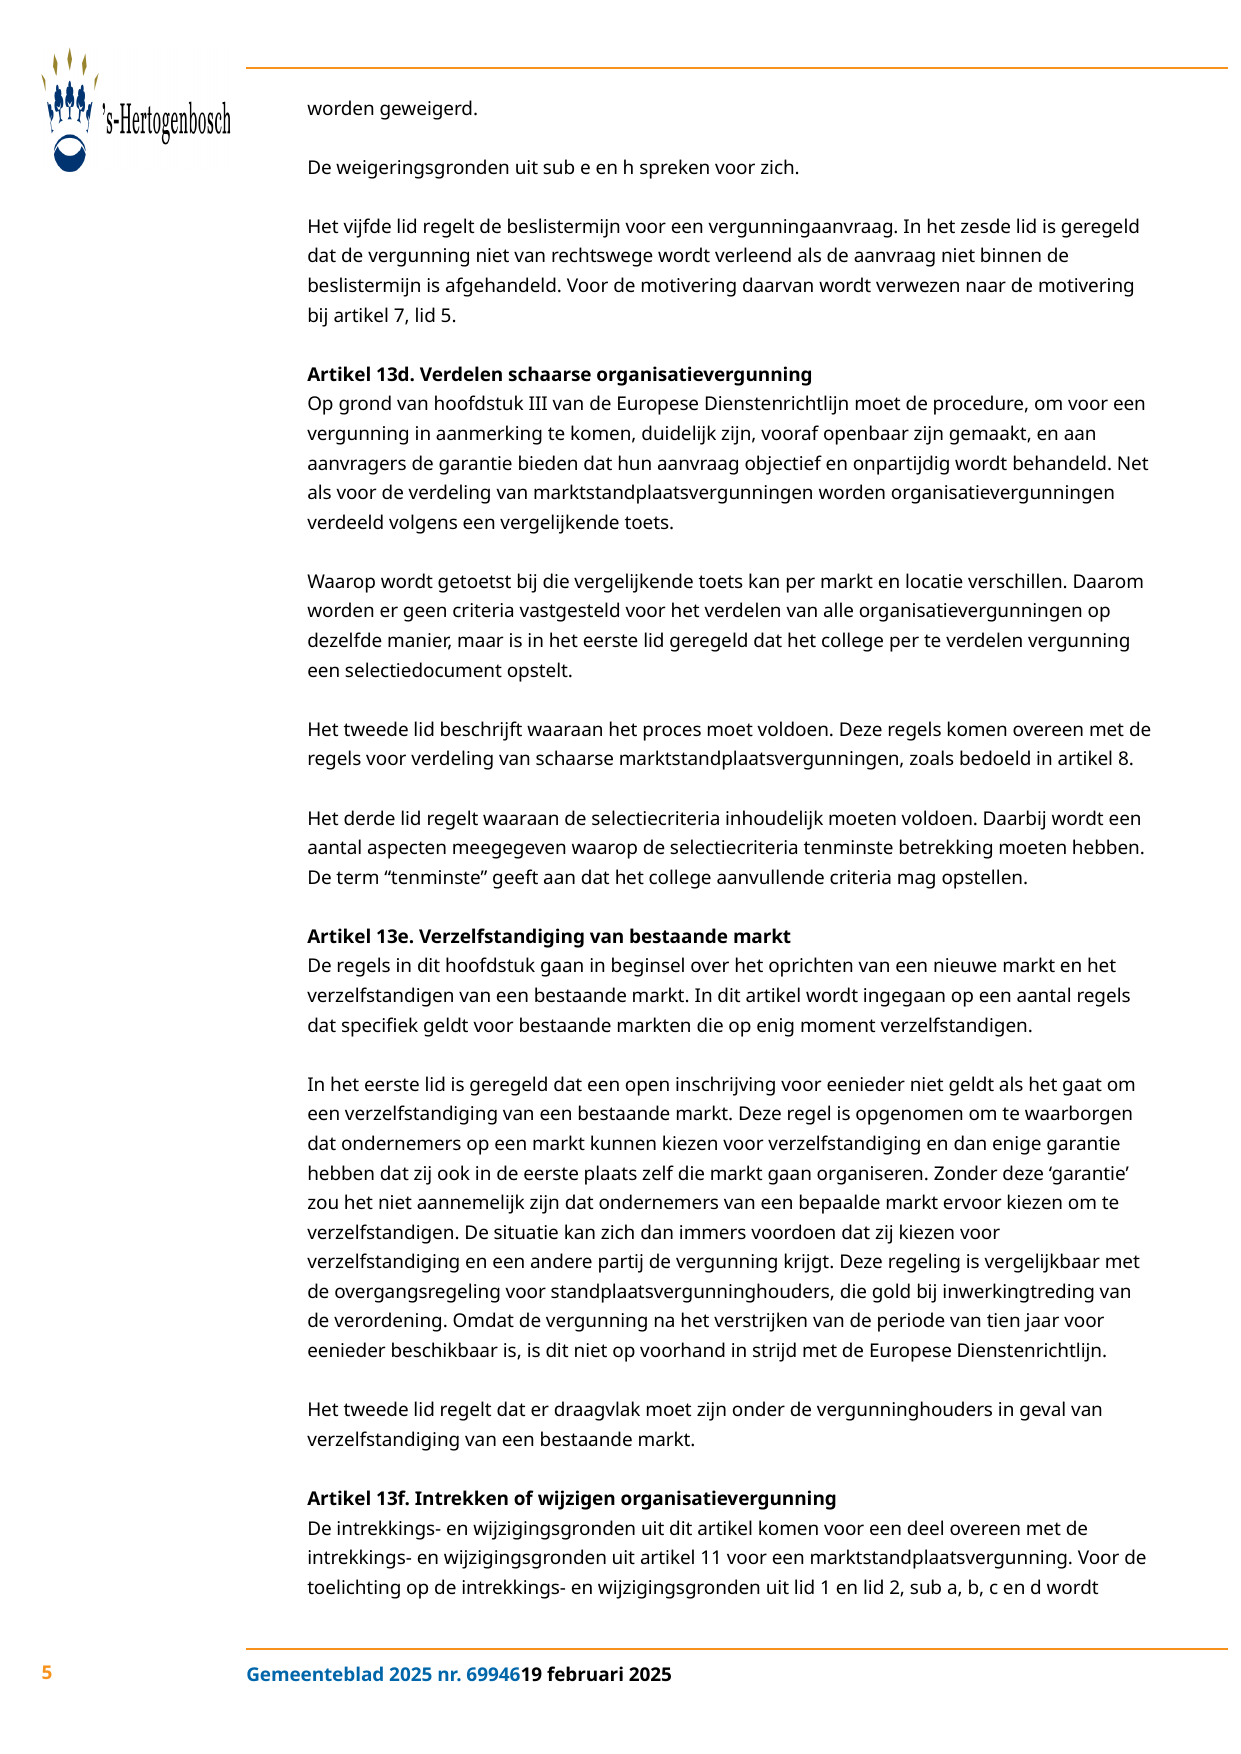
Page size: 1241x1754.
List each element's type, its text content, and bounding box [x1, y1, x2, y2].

list De regels in dit hoofdstuk gaan in beginsel over het oprichten van een nieuwe markt en het verzelfstandigen van een bestaande markt. In dit artikel wordt ingegaan op een aantal regels dat specifiek geldt voor bestaande markten die op enig moment verzelfstandigen. [248, 953, 1152, 1038]
list Het tweede lid beschrijft waaraan het proces moet voldoen. Deze regels komen overeen met de regels voor verdeling van schaarse marktstandplaatsvergunningen, zoals bedoeld in artikel 8. [248, 716, 1152, 771]
list Artikel 13f. Intrekken of wijzigen organisatievergunning [248, 1485, 1152, 1511]
list Op grond van hoofdstuk III van de Europese Dienstenrichtlijn moet de procedure, om voor een vergunning in aanmerking te komen, duidelijk zijn, vooraf openbaar zijn gemaakt, en aan aanvragers de garantie bieden dat hun aanvraag objectief en onpartijdig wordt behandeld. Net als voor de verdeling van marktstandplaatsvergunningen worden organisatievergunningen verdeeld volgens een vergelijkende toets. [248, 391, 1152, 535]
list De weigeringsgronden uit sub e en h spreken voor zich. [248, 154, 1152, 180]
list Waarop wordt getoetst bij die vergelijkende toets kan per markt en locatie verschillen. Daarom worden er geen criteria vastgesteld voor het verdelen van alle organisatievergunningen op dezelfde manier, maar is in het eerste lid geregeld dat het college per te verdelen vergunning een selectiedocument opstelt. [248, 568, 1152, 683]
list Artikel 13e. Verzelfstandiging van bestaande markt [248, 923, 1152, 949]
list In het eerste lid is geregeld dat een open inschrijving voor eenieder niet geldt als het gaat om een verzelfstandiging van een bestaande markt. Deze regel is opgenomen om te waarborgen dat ondernemers op een markt kunnen kiezen voor verzelfstandiging en dan enige garantie hebben dat zij ook in de eerste plaats zelf die markt gaan organiseren. Zonder deze ‘garantie’ zou het niet aannemelijk zijn dat ondernemers van een bepaalde markt ervoor kiezen om te verzelfstandigen. De situatie kan zich dan immers voordoen dat zij kiezen voor verzelfstandiging en een andere partij de vergunning krijgt. Deze regeling is vergelijkbaar met de overgangsregeling voor standplaatsvergunninghouders, die gold bij inwerkingtreding van de verordening. Omdat de vergunning na het verstrijken van de periode van tien jaar voor eenieder beschikbaar is, is dit niet op voorhand in strijd met de Europese Dienstenrichtlijn. [248, 1071, 1152, 1363]
list Het vijfde lid regelt de beslistermijn voor een vergunningaanvraag. In het zesde lid is geregeld dat de vergunning niet van rechtswege wordt verleend als de aanvraag niet binnen de beslistermijn is afgehandeld. Voor de motivering daarvan wordt verwezen naar de motivering bij artikel 7, lid 5. [248, 213, 1152, 328]
picture [41, 47, 231, 172]
list Artikel 13d. Verdelen schaarse organisatievergunning [248, 361, 1152, 387]
list De intrekkings- en wijzigingsgronden uit dit artikel komen voor een deel overeen met de intrekkings- en wijzigingsgronden uit artikel 11 voor een marktstandplaatsvergunning. Voor de toelichting op de intrekkings- en wijzigingsgronden uit lid 1 en lid 2, sub a, b, c en d wordt [248, 1515, 1152, 1600]
list worden geweigerd. [248, 95, 1152, 121]
list Het tweede lid regelt dat er draagvlak moet zijn onder de vergunninghouders in geval van verzelfstandiging van een bestaande markt. [248, 1396, 1152, 1452]
list Het derde lid regelt waaraan de selectiecriteria inhoudelijk moeten voldoen. Daarbij wordt een aantal aspecten meegegeven waarop de selectiecriteria tenminste betrekking moeten hebben. De term “tenminste” geeft aan dat het college aanvullende criteria mag opstellen. [248, 805, 1152, 890]
